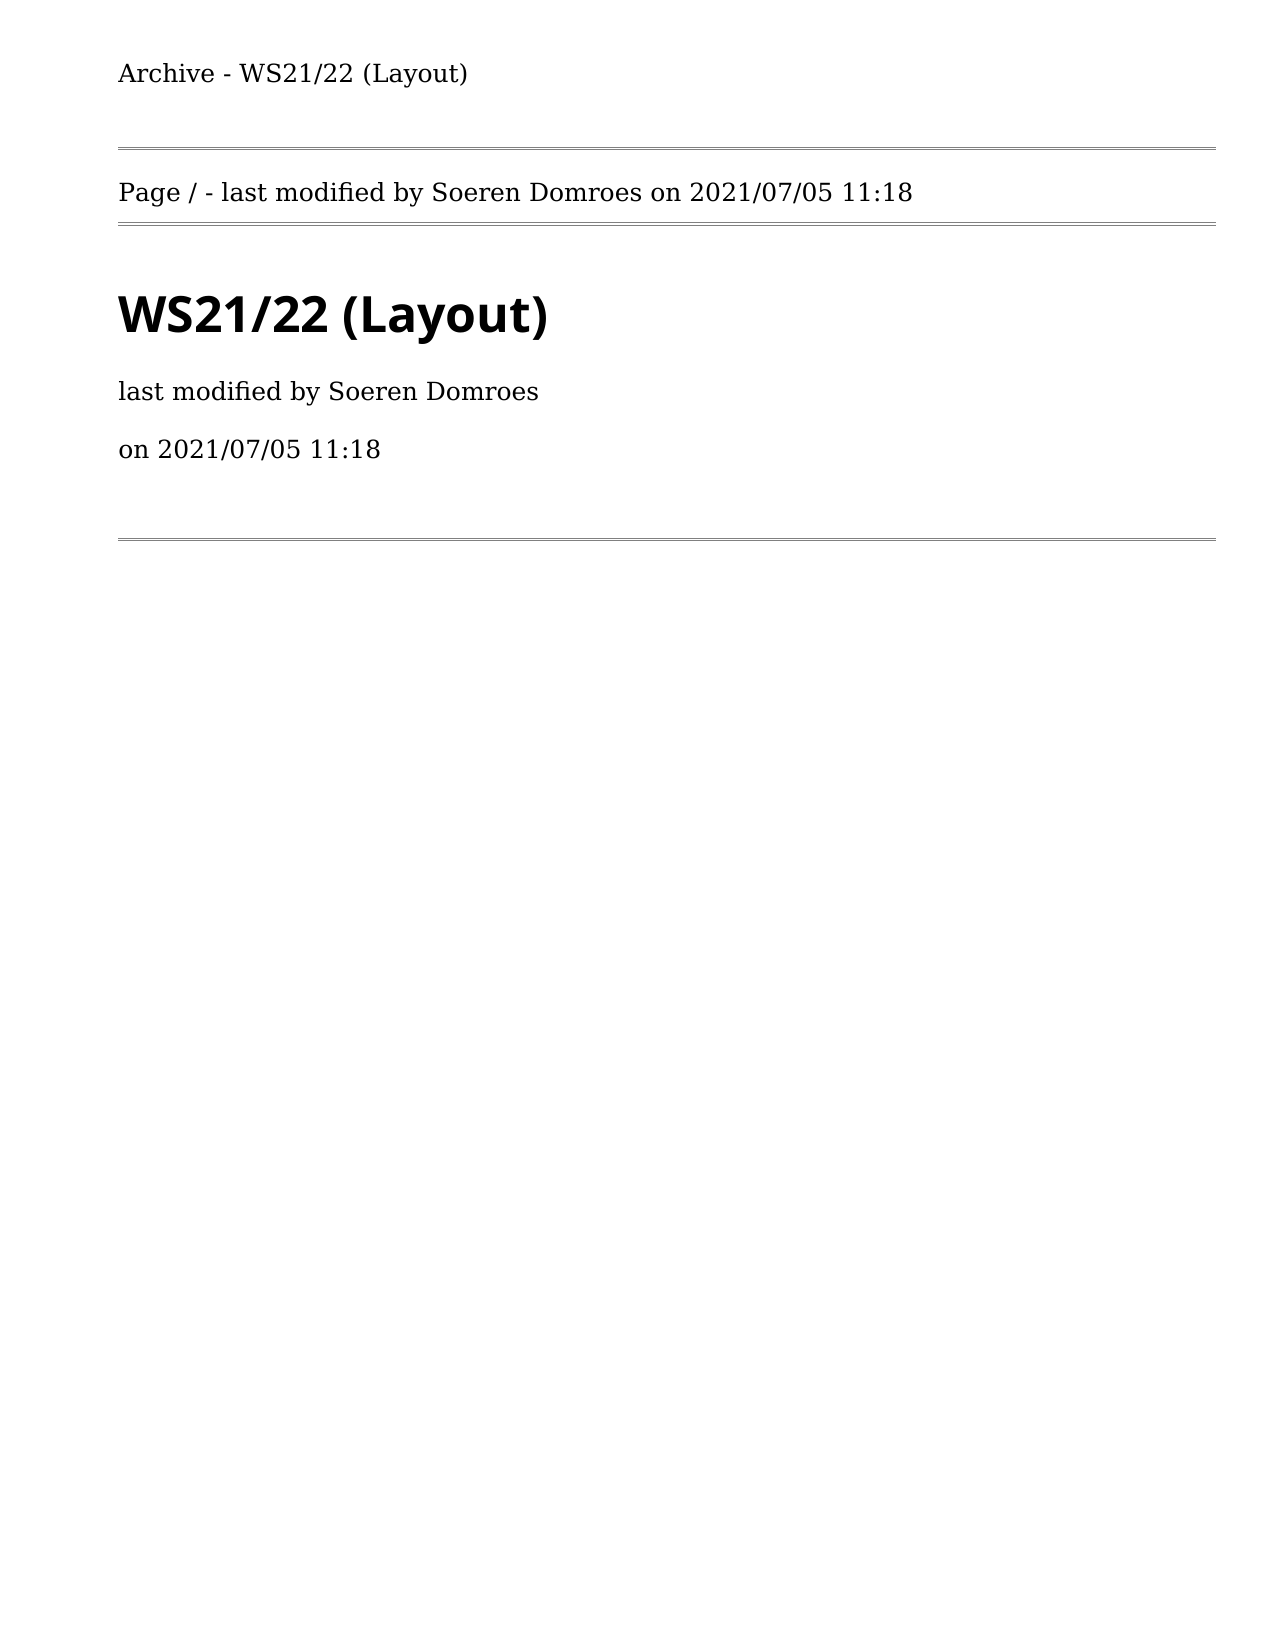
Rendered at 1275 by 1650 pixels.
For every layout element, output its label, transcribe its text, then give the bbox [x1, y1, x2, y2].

text last modified by Soeren Domroes [118, 377, 1216, 406]
text Archive - WS21/22 (Layout) [118, 59, 1216, 88]
text Page / - last modified by Soeren Domroes on 2021/07/05 11:18 [118, 179, 1216, 208]
text on 2021/07/05 11:18 [118, 435, 1216, 464]
subtitle WS21/22 (Layout) [118, 279, 1216, 347]
